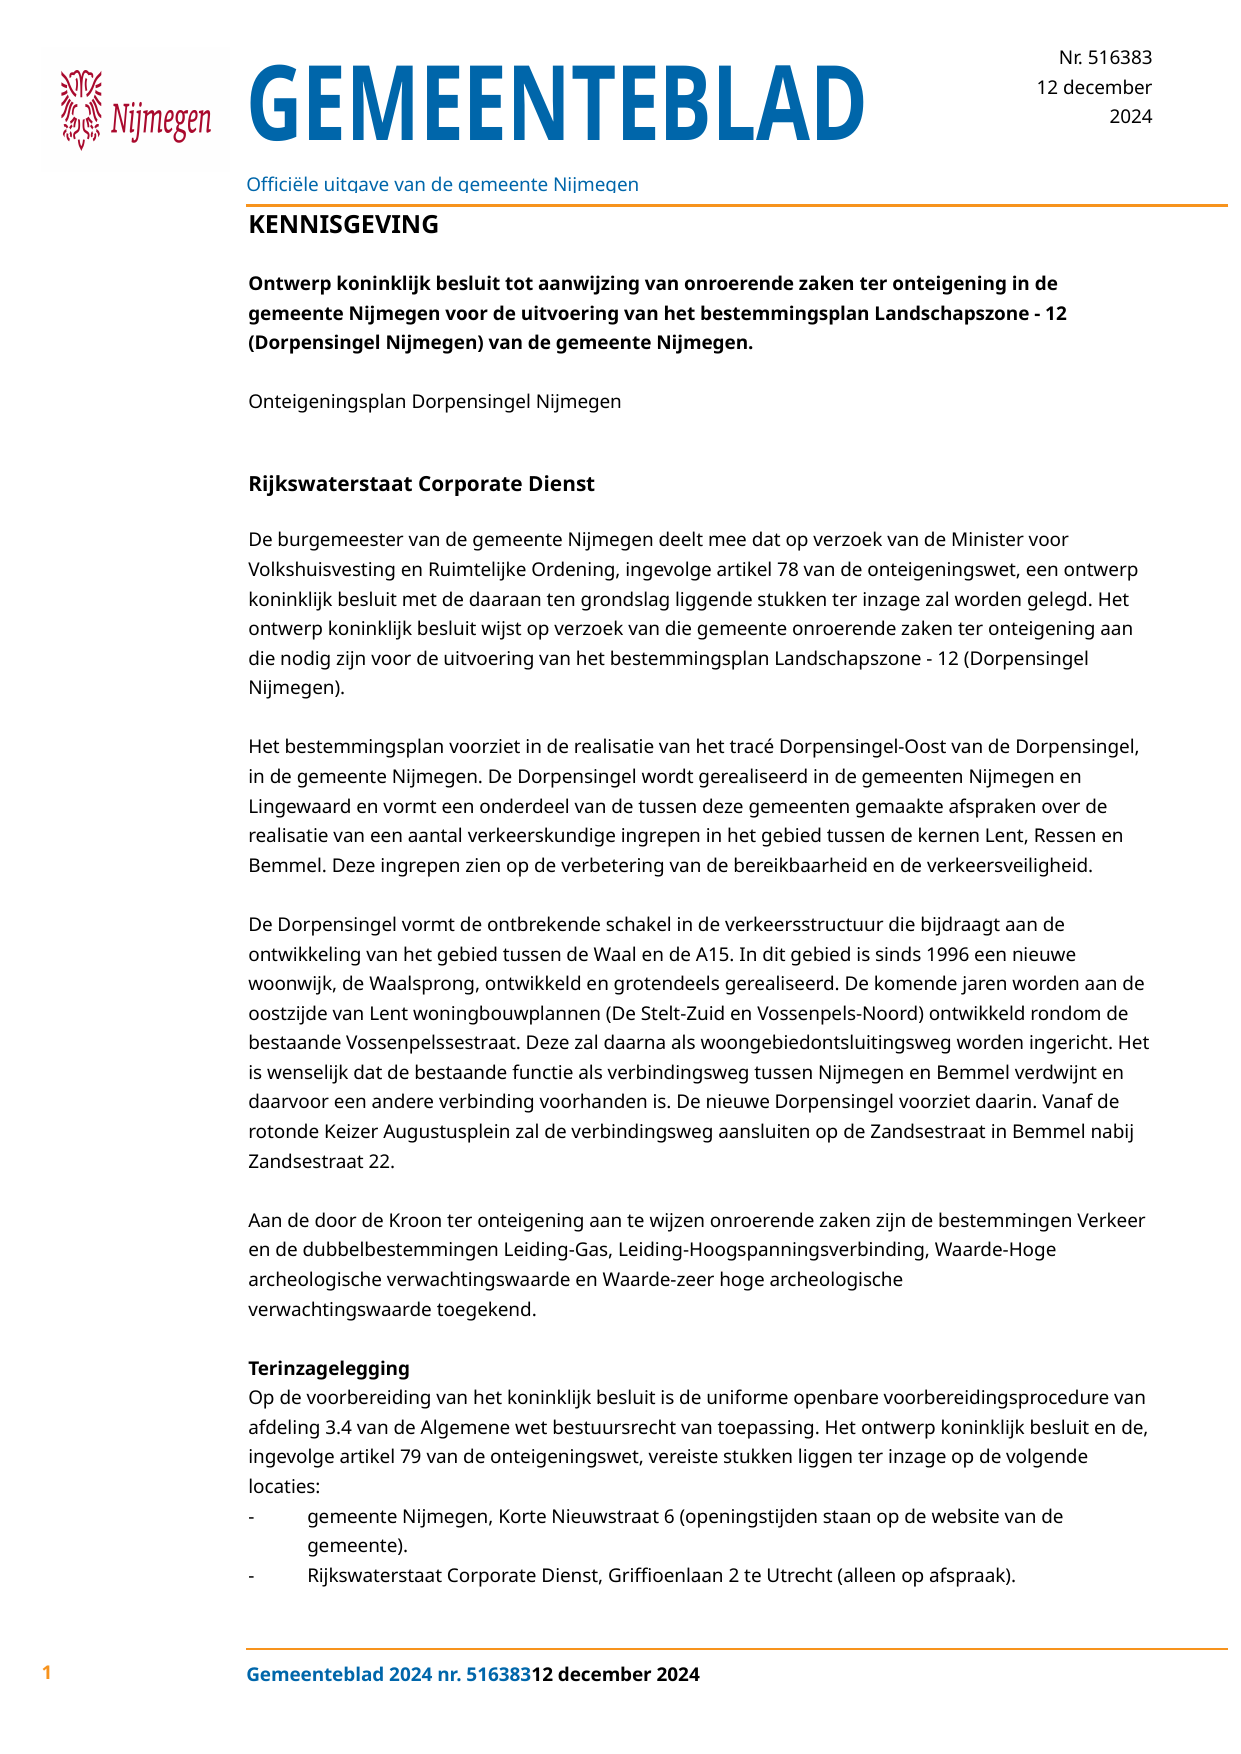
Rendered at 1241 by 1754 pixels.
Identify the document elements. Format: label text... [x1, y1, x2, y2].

text Aan de door de Kroon ter onteigening aan te wijzen onroerende zaken zijn de bestemmingen Verkeer en de dubbelbestemmingen Leiding-Gas, Leiding-Hoogspanningsverbinding, Waarde-Hoge archeologische verwachtingswaarde en Waarde-zeer hoge archeologische verwachtingswaarde toegekend. [248, 1207, 1152, 1322]
text Terinzagelegging [248, 1355, 1152, 1381]
text De burgemeester van de gemeente Nijmegen deelt mee dat op verzoek van de Minister voor Volkshuisvesting en Ruimtelijke Ordening, ingevolge artikel 78 van de onteigeningswet, een ontwerp koninklijk besluit met de daaraan ten grondslag liggende stukken ter inzage zal worden gelegd. Het ontwerp koninklijk besluit wijst op verzoek van die gemeente onroerende zaken ter onteigening aan die nodig zijn voor de uitvoering van het bestemmingsplan Landschapszone - 12 (Dorpensingel Nijmegen). [248, 527, 1152, 700]
text Op de voorbereiding van het koninklijk besluit is de uniforme openbare voorbereidingsprocedure van afdeling 3.4 van de Algemene wet bestuursrecht van toepassing. Het ontwerp koninklijk besluit en de, ingevolge artikel 79 van de onteigeningswet, vereiste stukken liggen ter inzage op de volgende locaties: [248, 1384, 1152, 1499]
text Rijkswaterstaat Corporate Dienst [248, 469, 1152, 497]
list Rijkswaterstaat Corporate Dienst, Griffioenlaan 2 te Utrecht (alleen op afspraak). [248, 1562, 1152, 1588]
text Het bestemmingsplan voorziet in de realisatie van het tracé Dorpensingel-Oost van de Dorpensingel, in de gemeente Nijmegen. De Dorpensingel wordt gerealiseerd in de gemeenten Nijmegen en Lingewaard en vormt een onderdeel van de tussen deze gemeenten gemaakte afspraken over de realisatie van een aantal verkeerskundige ingrepen in het gebied tussen de kernen Lent, Ressen en Bemmel. Deze ingrepen zien op de verbetering van de bereikbaarheid en de verkeersveiligheid. [248, 734, 1152, 878]
text De Dorpensingel vormt de ontbrekende schakel in de verkeersstructuur die bijdraagt aan de ontwikkeling van het gebied tussen de Waal en de A15. In dit gebied is sinds 1996 een nieuwe woonwijk, de Waalsprong, ontwikkeld en grotendeels gerealiseerd. De komende jaren worden aan de oostzijde van Lent woningbouwplannen (De Stelt-Zuid en Vossenpels-Noord) ontwikkeld rondom de bestaande Vossenpelssestraat. Deze zal daarna als woongebiedontsluitingsweg worden ingericht. Het is wenselijk dat de bestaande functie als verbindingsweg tussen Nijmegen en Bemmel verdwijnt en daarvoor een andere verbinding voorhanden is. De nieuwe Dorpensingel voorziet daarin. Vanaf de rotonde Keizer Augustusplein zal de verbindingsweg aansluiten op de Zandsestraat in Bemmel nabij Zandsestraat 22. [248, 911, 1152, 1174]
picture [41, 47, 231, 172]
list gemeente Nijmegen, Korte Nieuwstraat 6 (openingstijden staan op de website van de gemeente). [248, 1503, 1152, 1558]
text Onteigeningsplan Dorpensingel Nijmegen [248, 389, 1152, 414]
text KENNISGEVING [248, 207, 1152, 241]
text Ontwerp koninklijk besluit tot aanwijzing van onroerende zaken ter onteigening in de gemeente Nijmegen voor de uitvoering van het bestemmingsplan Landschapszone - 12 (Dorpensingel Nijmegen) van de gemeente Nijmegen. [248, 270, 1152, 355]
